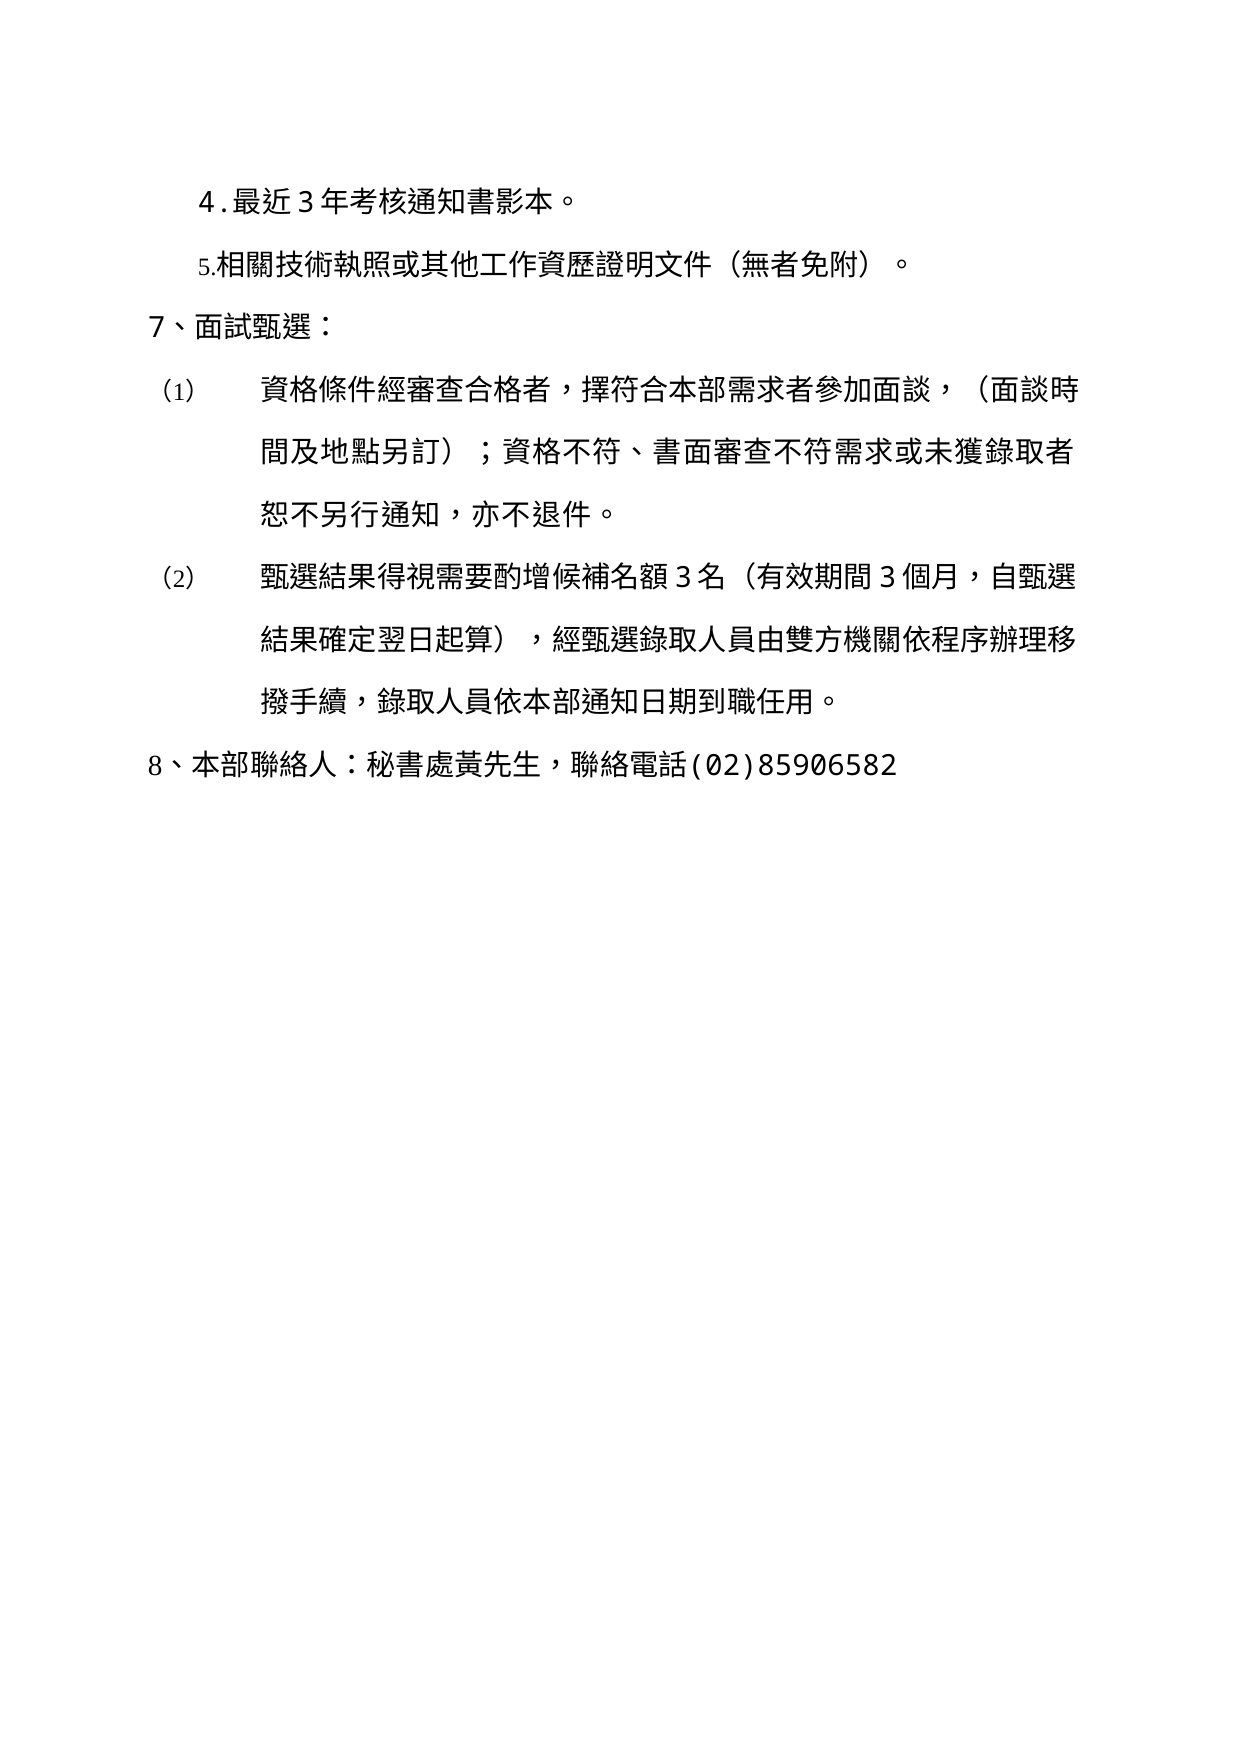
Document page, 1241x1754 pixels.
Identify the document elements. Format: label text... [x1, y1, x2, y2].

list 資格條件經審查合格者，擇符合本部需求者參加面談，（面談時間及地點另訂）；資格不符、書面審查不符需求或未獲錄取者恕不另行通知，亦不退件。 [148, 346, 1092, 533]
list 甄選結果得視需要酌增候補名額3名（有效期間3個月，自甄選結果確定翌日起算），經甄選錄取人員由雙方機關依程序辦理移撥手續，錄取人員依本部通知日期到職任用。 [148, 533, 1092, 721]
list 面試甄選： [148, 283, 1092, 346]
list 相關技術執照或其他工作資歷證明文件（無者免附）。 [198, 221, 1092, 283]
list 最近3年考核通知書影本。 [198, 158, 1092, 221]
list 本部聯絡人：秘書處黃先生，聯絡電話(02)85906582 [148, 721, 1092, 783]
